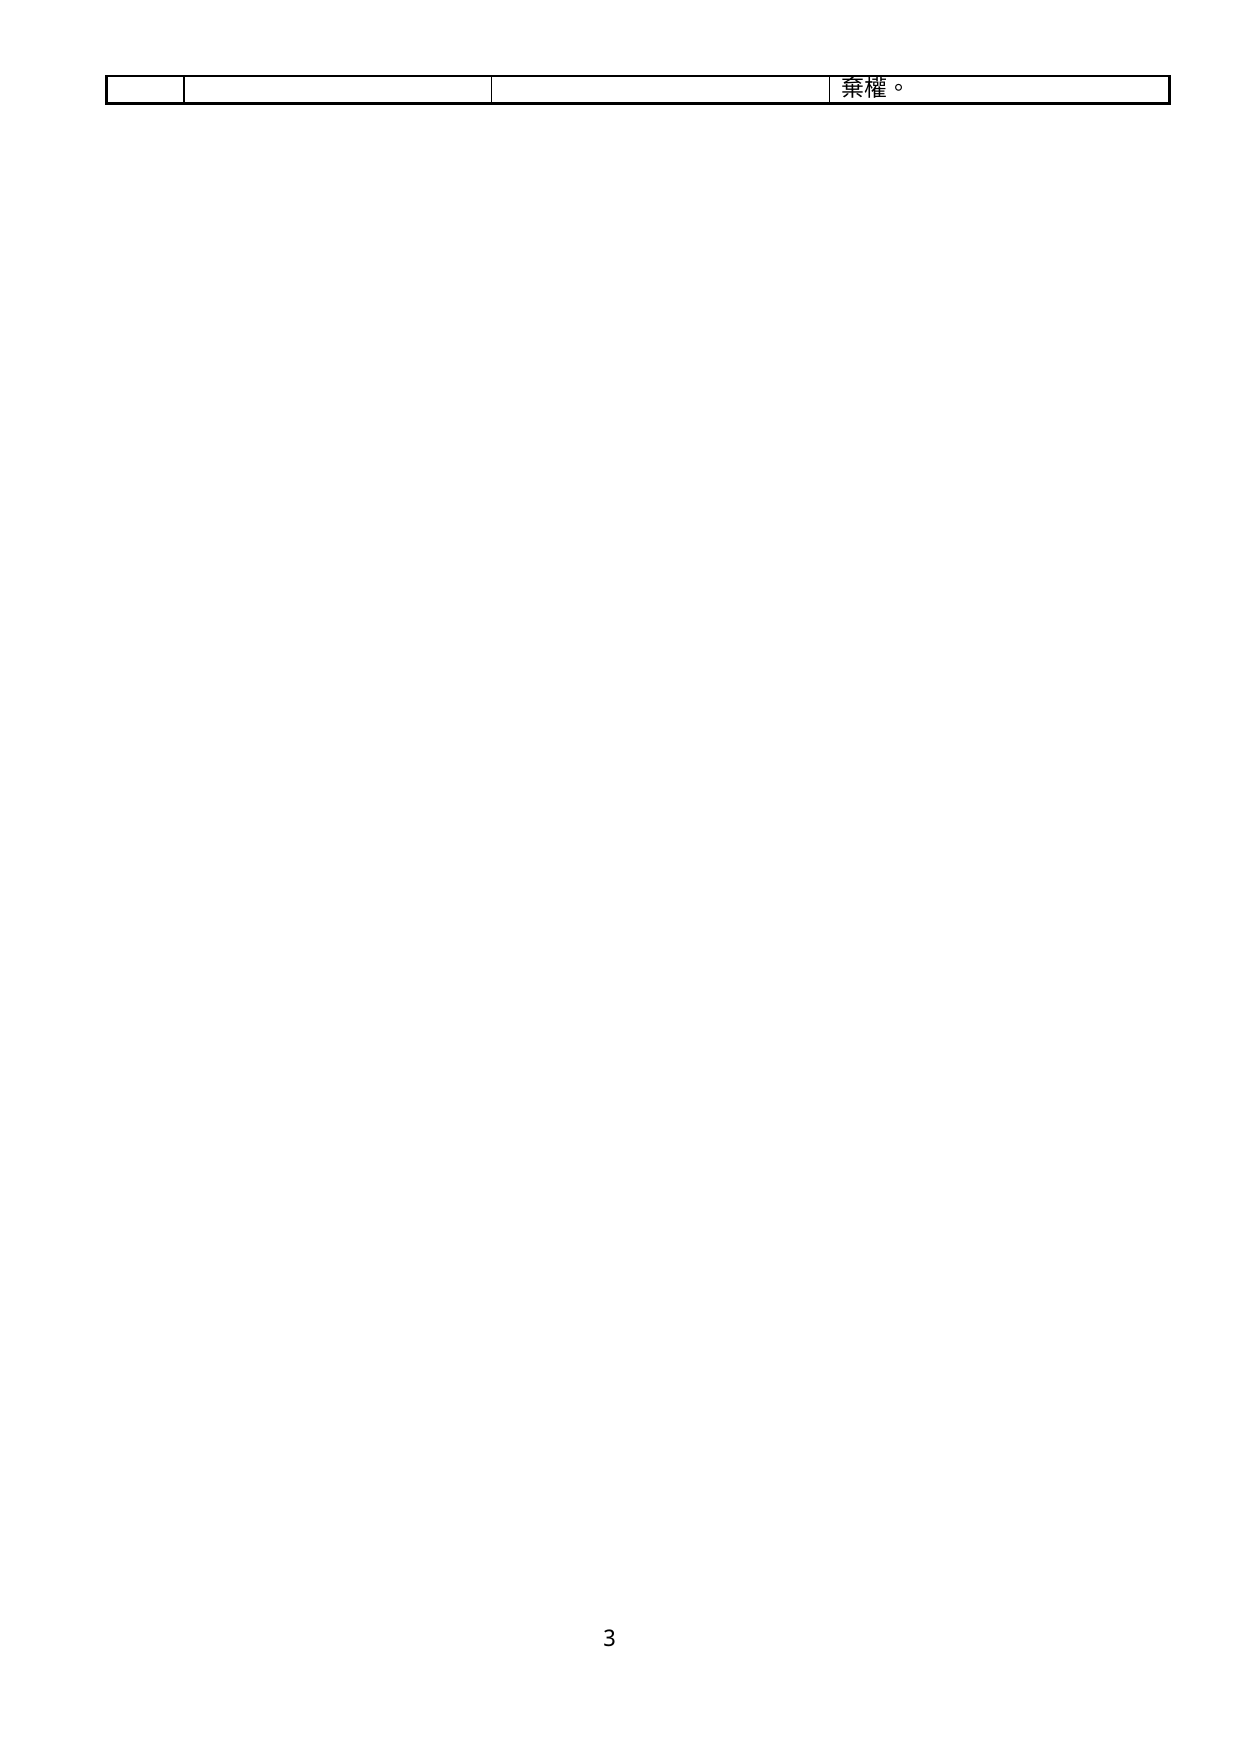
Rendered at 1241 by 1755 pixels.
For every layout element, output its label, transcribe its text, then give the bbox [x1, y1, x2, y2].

table_cell [492, 77, 829, 102]
table_cell 棄權。 [830, 77, 1168, 102]
table_cell [108, 77, 183, 102]
table_cell [185, 77, 491, 102]
